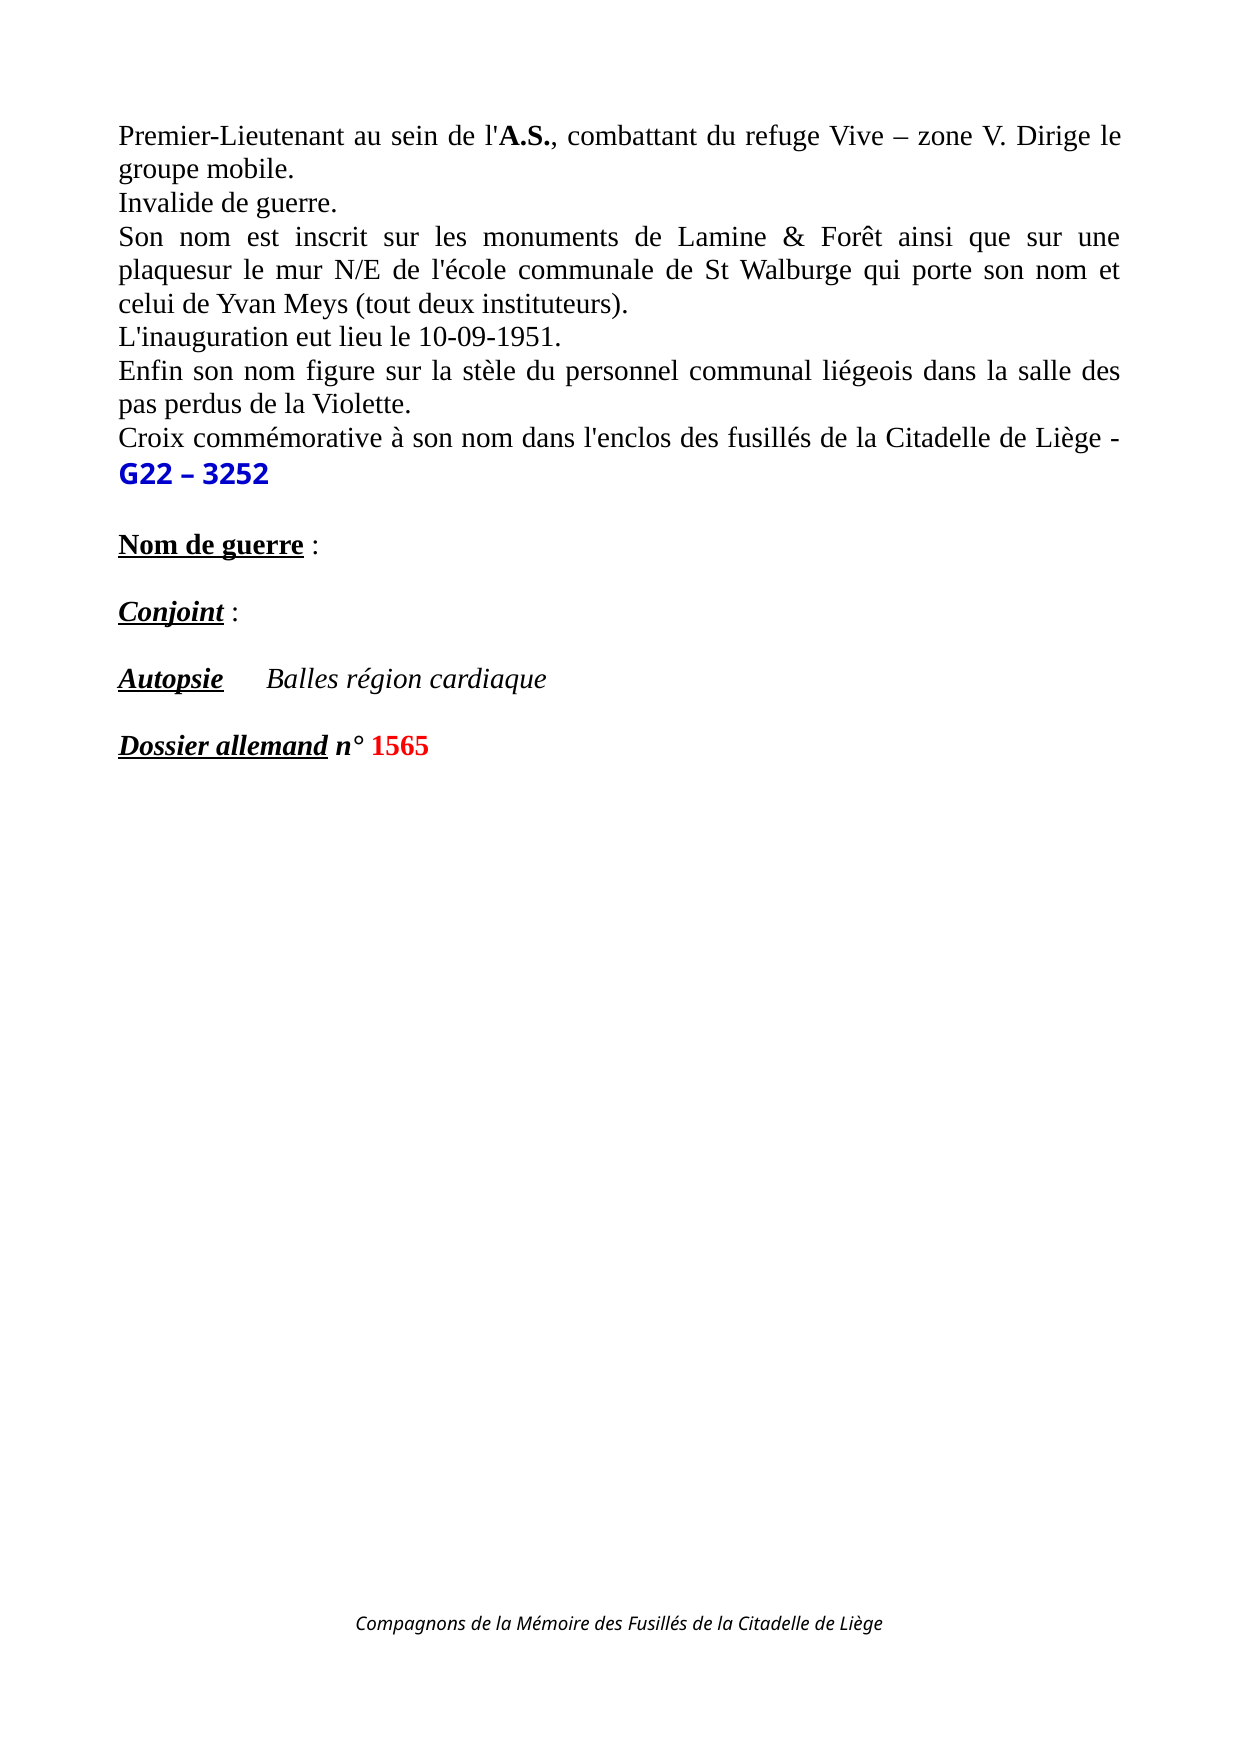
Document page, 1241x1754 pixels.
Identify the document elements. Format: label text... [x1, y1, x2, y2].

text Conjoint : [118, 594, 1122, 627]
text Croix commémorative à son nom dans l'enclos des fusillés de la Citadelle de Liège - G22 – 3252 [118, 420, 1122, 493]
text Dossier allemand n° 1565 [118, 728, 1122, 762]
text Invalide de guerre. [118, 185, 1122, 219]
text Nom de guerre : [118, 527, 1122, 560]
text Enfin son nom figure sur la stèle du personnel communal liégeois dans la salle des pas perdus de la Violette. [118, 353, 1122, 420]
text Son nom est inscrit sur les monuments de Lamine & Forêt ainsi que sur une plaquesur le mur N/E de l'école communale de St Walburge qui porte son nom et celui de Yvan Meys (tout deux instituteurs). [118, 219, 1122, 319]
text Autopsie Balles région cardiaque [118, 661, 1122, 694]
text L'inauguration eut lieu le 10-09-1951. [118, 319, 1122, 353]
text Premier-Lieutenant au sein de l'A.S., combattant du refuge Vive – zone V. Dirige le groupe mobile. [118, 118, 1122, 185]
